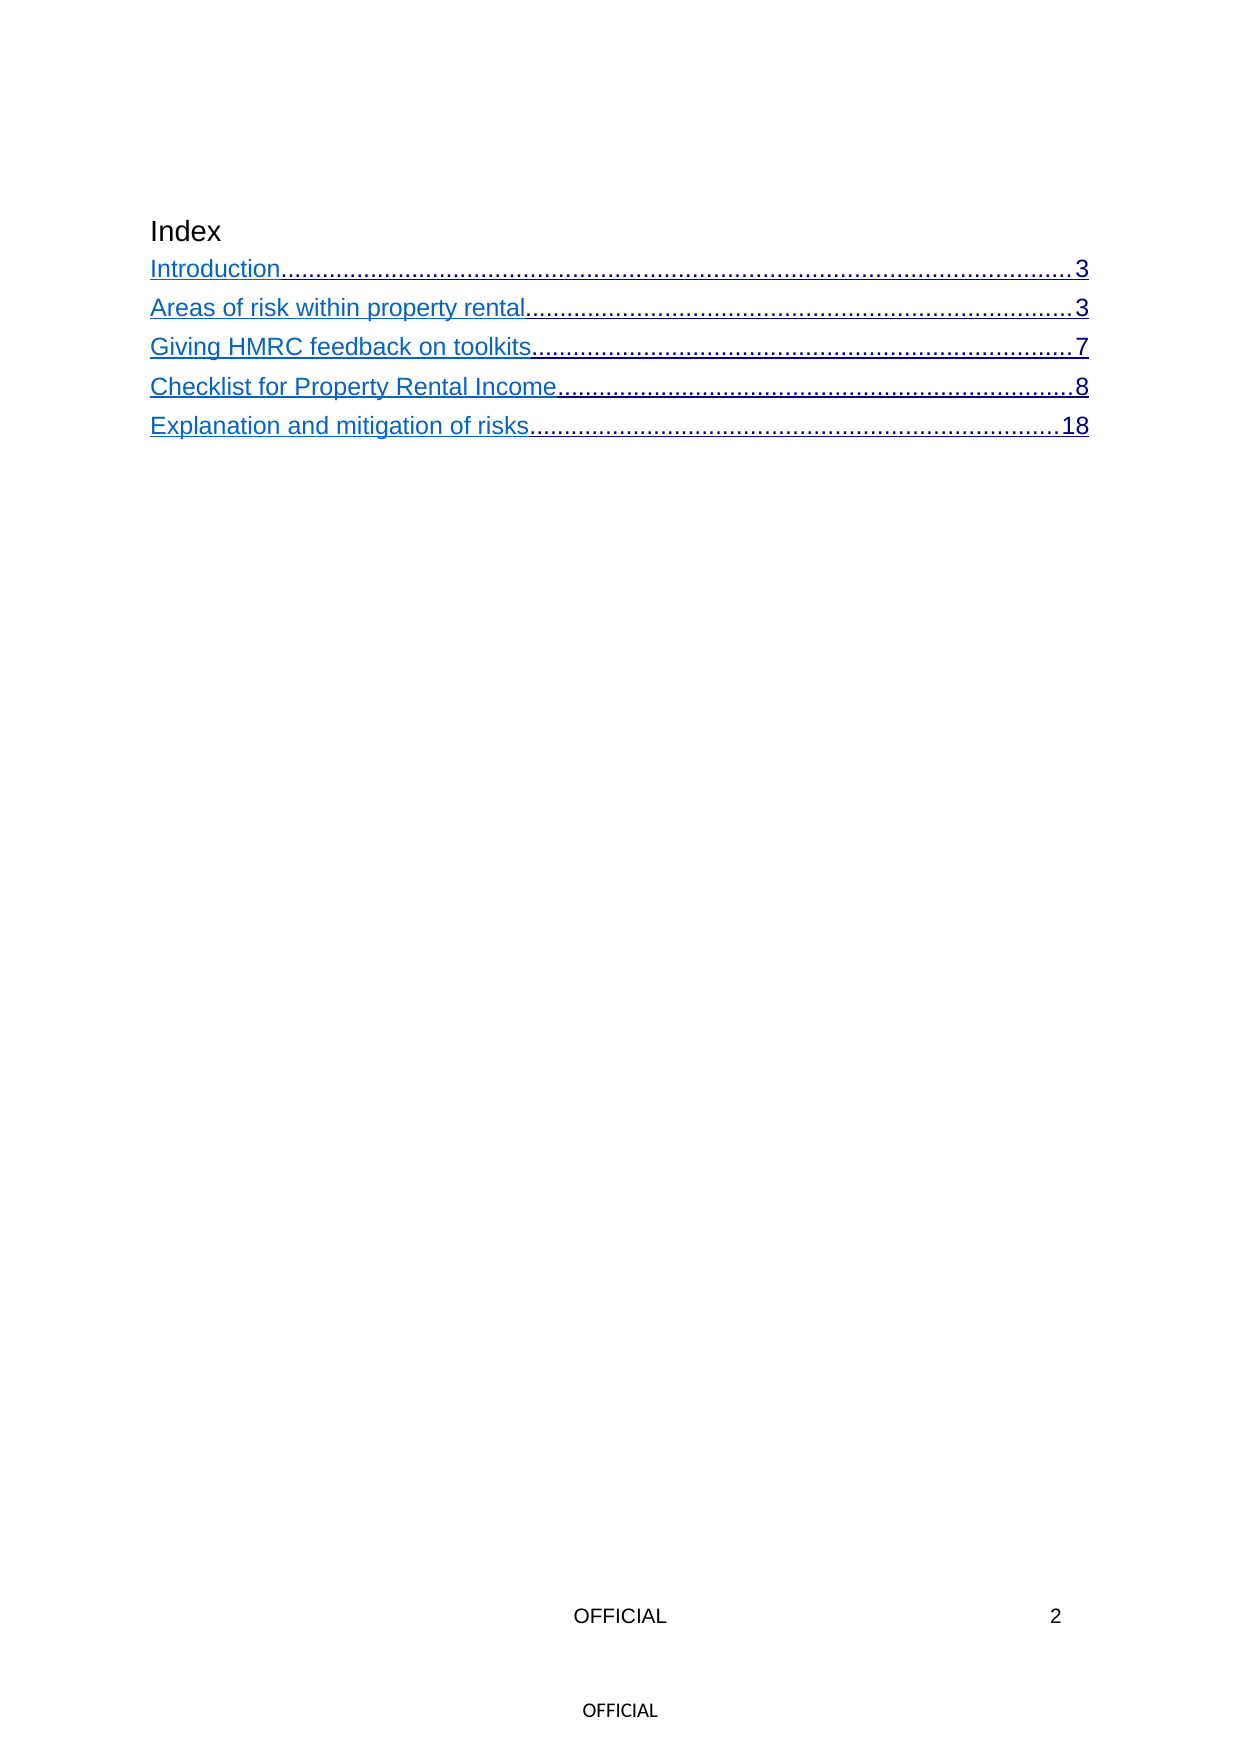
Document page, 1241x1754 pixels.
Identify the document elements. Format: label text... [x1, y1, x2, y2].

text Explanation and mitigation of risks 18 [150, 411, 1090, 439]
subtitle Index [150, 214, 1090, 248]
text Introduction 3 [150, 254, 1090, 283]
text Checklist for Property Rental Income 8 [150, 371, 1090, 400]
text Areas of risk within property rental 3 [150, 293, 1090, 322]
text Giving HMRC feedback on toolkits 7 [150, 332, 1090, 361]
